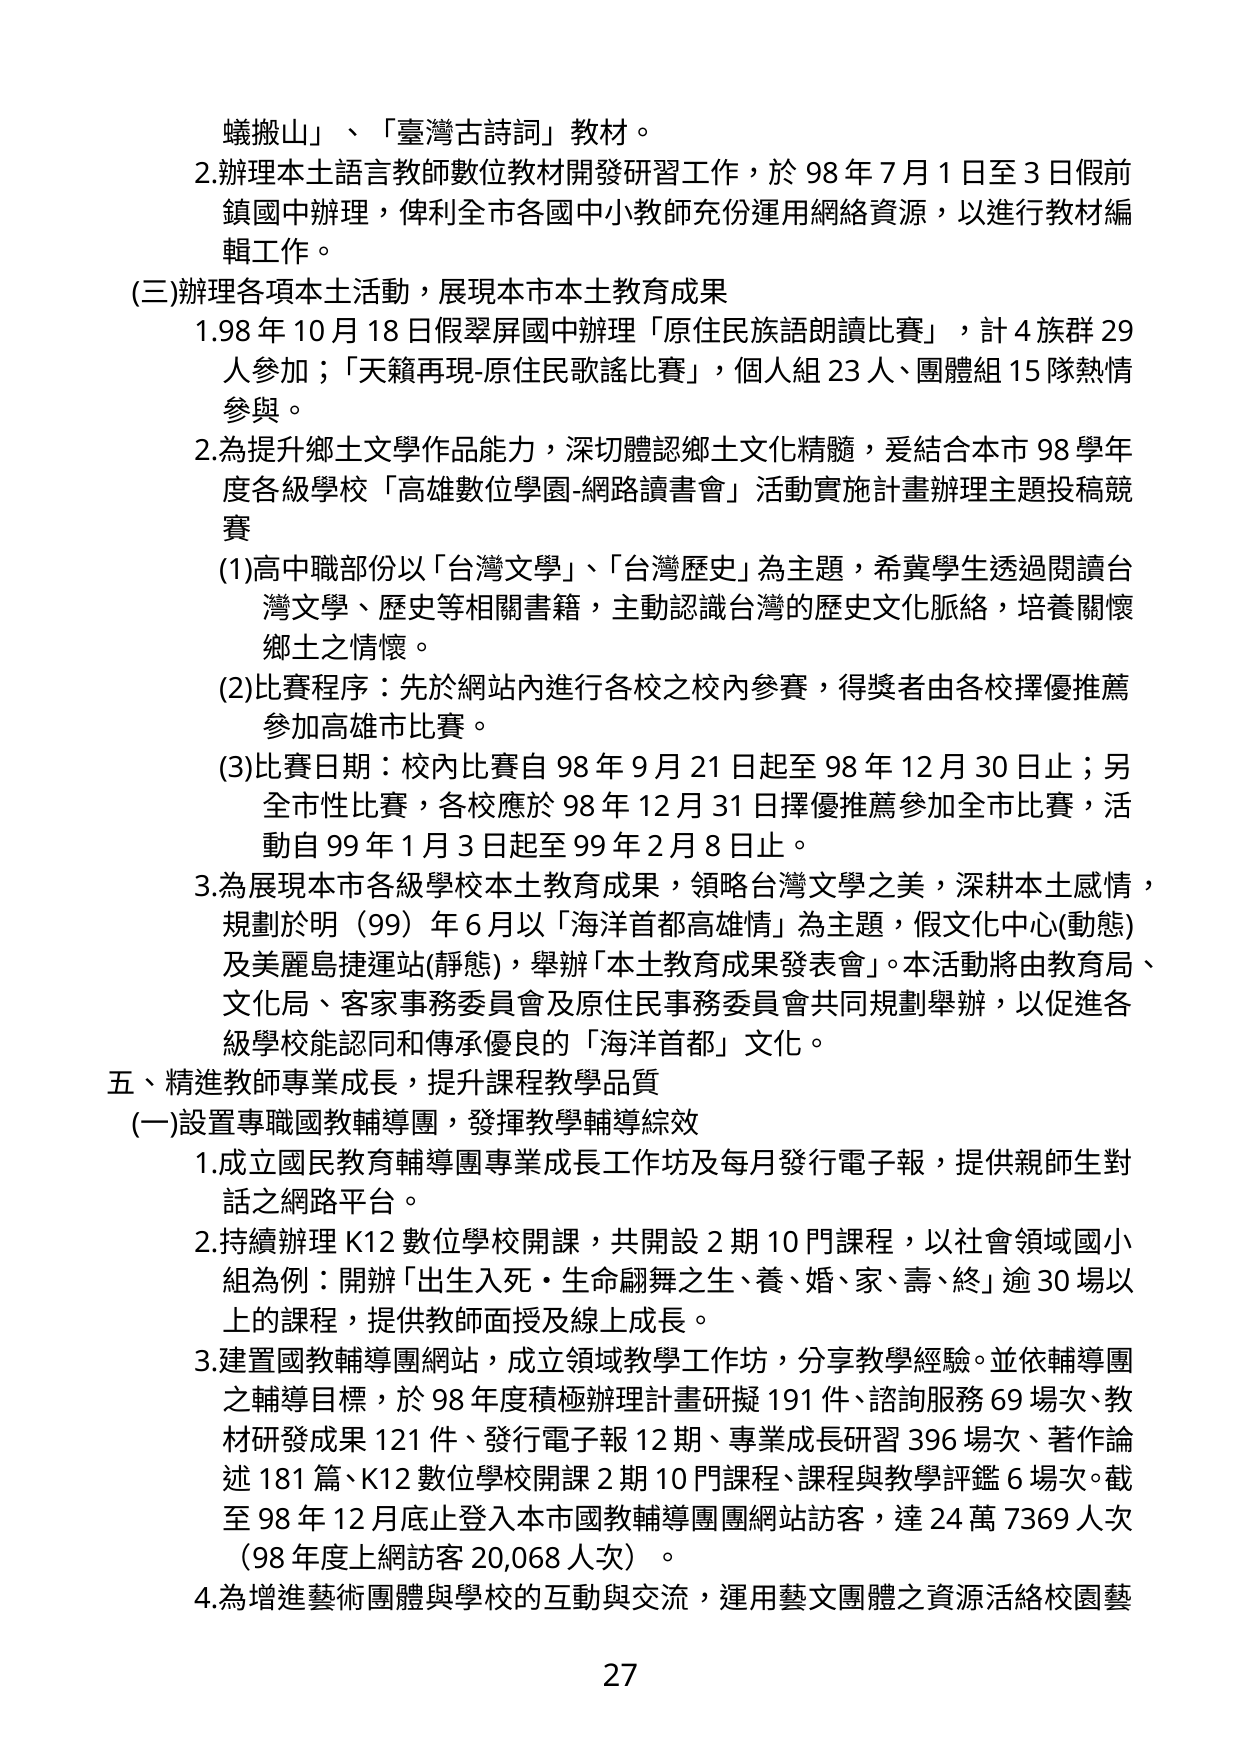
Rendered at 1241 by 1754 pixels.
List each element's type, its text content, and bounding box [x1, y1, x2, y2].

text 3.為展現本市各級學校本土教育成果，領略台灣文學之美，深耕本土感情，規劃於明（99）年6月以「海洋首都高雄情」為主題，假文化中心(動態)及美麗島捷運站(靜態)，舉辦「本土教育成果發表會」。本活動將由教育局、文化局、客家事務委員會及原住民事務委員會共同規劃舉辦，以促進各級學校能認同和傳承優良的「海洋首都」文化。 [194, 864, 1134, 1062]
text 1.98年10月18日假翠屏國中辦理「原住民族語朗讀比賽」，計4族群29人參加；「天籟再現-原住民歌謠比賽」，個人組23人、團體組15隊熱情參與。 [194, 310, 1134, 429]
text (1)高中職部份以「台灣文學」、「台灣歷史」為主題，希冀學生透過閱讀台灣文學、歷史等相關書籍，主動認識台灣的歷史文化脈絡，培養關懷鄉土之情懷。 [219, 548, 1134, 666]
text (2)比賽程序：先於網站內進行各校之校內參賽，得獎者由各校擇優推薦參加高雄市比賽。 [219, 666, 1134, 746]
text (3)比賽日期：校內比賽自98年9月21日起至98年12月30日止；另全市性比賽，各校應於98年12月31日擇優推薦參加全市比賽，活動自99年1月3日起至99年2月8日止。 [219, 746, 1134, 864]
text (三)辦理各項本土活動，展現本市本土教育成果 [131, 271, 1134, 310]
text 2.為提升鄉土文學作品能力，深切體認鄉土文化精髓，爰結合本市98學年度各級學校「高雄數位學園-網路讀書會」活動實施計畫辦理主題投稿競賽 [194, 429, 1134, 548]
text 4.為增進藝術團體與學校的互動與交流，運用藝文團體之資源活絡校園藝術教育，深化市民藝術涵養，以達到本市聆賞藝術人口倍增之目的，於98年5月訂頒「本市推動藝術與人文教育四年計畫」，積極依計畫建置「藝文團體與學校交流平台網站」，該交流平台網站於98年8月底建置完成，並接受藝文團體及學校藝術才能班上網展售產品（節目），及接受全市各高中職、國中、國小上網申請選購，至98年底計達成媒合51件，有51所學校、計25,000師生受益，其成果相當豐碩，真正把優質藝術團體送到學校去表演，亦期望藉此培養高雄市藝文人口能予倍增，真正落實藝術扎根工作。 [194, 1577, 1134, 1616]
text 1.成立國民教育輔導團專業成長工作坊及每月發行電子報，提供親師生對話之網路平台。 [194, 1141, 1134, 1221]
text (一)設置專職國教輔導團，發揮教學輔導綜效 [131, 1102, 1134, 1141]
text 五、精進教師專業成長，提升課程教學品質 [106, 1062, 1134, 1102]
text 2.辦理本土語言教師數位教材開發研習工作，於98年7月1日至3日假前鎮國中辦理，俾利全市各國中小教師充份運用網絡資源，以進行教材編輯工作。 [194, 152, 1134, 271]
text 3.建置國教輔導團網站，成立領域教學工作坊，分享教學經驗。並依輔導團之輔導目標，於98年度積極辦理計畫研擬191件、諮詢服務69場次、教材研發成果121件、發行電子報12期、專業成長研習396場次、著作論述181篇、K12數位學校開課2期10門課程、課程與教學評鑑6場次。截至98年12月底止登入本市國教輔導團團網站訪客，達24萬7369人次（98年度上網訪客20,068人次）。 [194, 1339, 1134, 1577]
text 蟻搬山」、「臺灣古詩詞」教材。 [194, 112, 1134, 152]
text 2.持續辦理K12數位學校開課，共開設2期10門課程，以社會領域國小組為例：開辦「出生入死‧生命翩舞之生、養、婚、家、壽、終」逾30場以上的課程，提供教師面授及線上成長。 [194, 1221, 1134, 1339]
